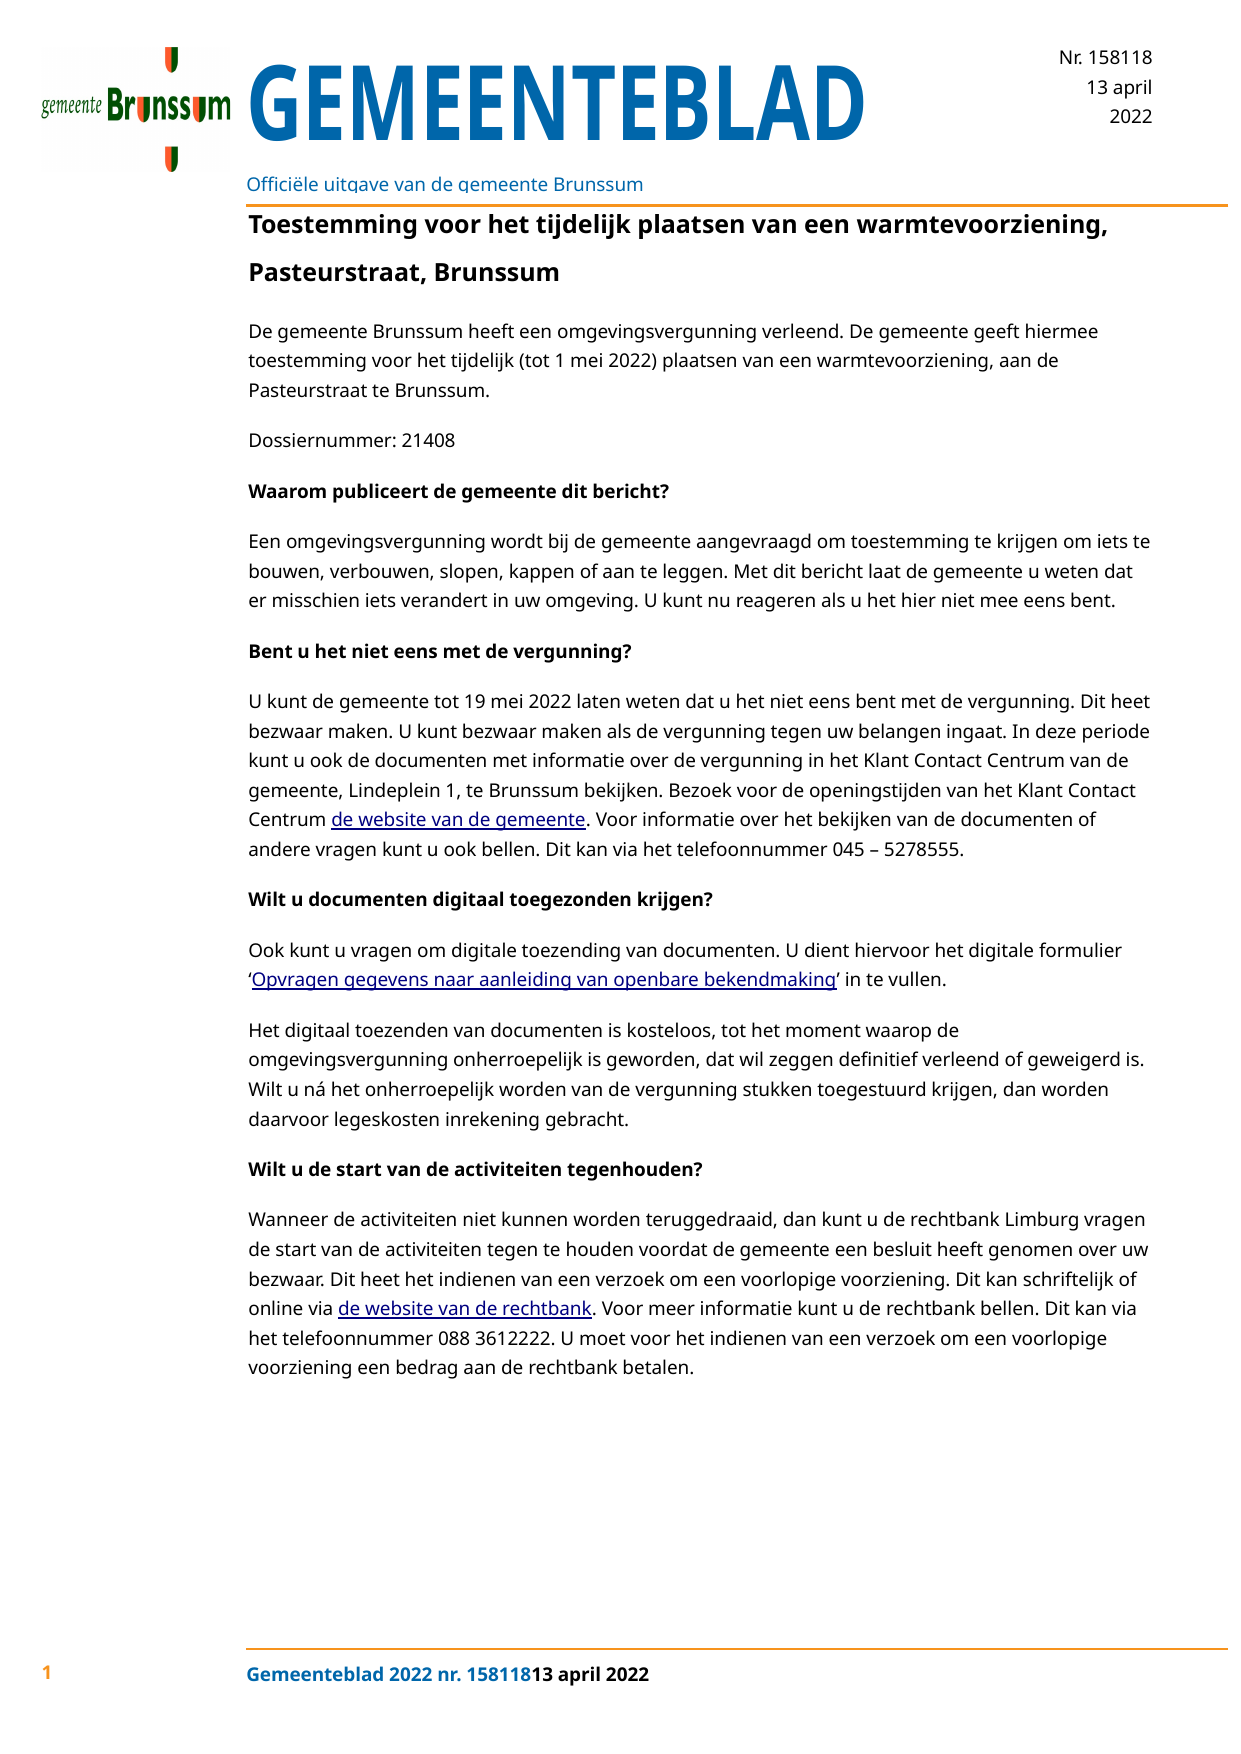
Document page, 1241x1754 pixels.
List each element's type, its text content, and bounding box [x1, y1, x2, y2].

text De gemeente Brunssum heeft een omgevingsvergunning verleend. De gemeente geeft hiermee toestemming voor het tijdelijk (tot 1 mei 2022) plaatsen van een warmtevoorziening, aan de Pasteurstraat te Brunssum. [248, 318, 1152, 403]
text Wanneer de activiteiten niet kunnen worden teruggedraaid, dan kunt u de rechtbank Limburg vragen de start van de activiteiten tegen te houden voordat de gemeente een besluit heeft genomen over uw bezwaar. Dit heet het indienen van een verzoek om een voorlopige voorziening. Dit kan schriftelijk of online via de website van de rechtbank. Voor meer informatie kunt u de rechtbank bellen. Dit kan via het telefoonnummer 088 3612222. U moet voor het indienen van een verzoek om een voorlopige voorziening een bedrag aan de rechtbank betalen. [248, 1207, 1152, 1380]
picture [41, 47, 231, 172]
text Waarom publiceert de gemeente dit bericht? [248, 478, 1152, 504]
text Ook kunt u vragen om digitale toezending van documenten. U dient hiervoor het digitale formulier ‘Opvragen gegevens naar aanleiding van openbare bekendmaking’ in te vullen. [248, 937, 1152, 992]
text Bent u het niet eens met de vergunning? [248, 638, 1152, 664]
text U kunt de gemeente tot 19 mei 2022 laten weten dat u het niet eens bent met de vergunning. Dit heet bezwaar maken. U kunt bezwaar maken als de vergunning tegen uw belangen ingaat. In deze periode kunt u ook de documenten met informatie over de vergunning in het Klant Contact Centrum van de gemeente, Lindeplein 1, te Brunssum bekijken. Bezoek voor de openingstijden van het Klant Contact Centrum de website van de gemeente. Voor informatie over het bekijken van de documenten of andere vragen kunt u ook bellen. Dit kan via het telefoonnummer 045 – 5278555. [248, 688, 1152, 862]
text Wilt u de start van de activiteiten tegenhouden? [248, 1156, 1152, 1182]
text Een omgevingsvergunning wordt bij de gemeente aangevraagd om toestemming te krijgen om iets te bouwen, verbouwen, slopen, kappen of aan te leggen. Met dit bericht laat de gemeente u weten dat er misschien iets verandert in uw omgeving. U kunt nu reageren als u het hier niet mee eens bent. [248, 528, 1152, 613]
text Wilt u documenten digitaal toegezonden krijgen? [248, 887, 1152, 912]
text Toestemming voor het tijdelijk plaatsen van een warmtevoorziening, Pasteurstraat, Brunssum [248, 207, 1152, 288]
text Dossiernummer: 21408 [248, 427, 1152, 453]
text Het digitaal toezenden van documenten is kosteloos, tot het moment waarop de omgevingsvergunning onherroepelijk is geworden, dat wil zeggen definitief verleend of geweigerd is. Wilt u ná het onherroepelijk worden van de vergunning stukken toegestuurd krijgen, dan worden daarvoor legeskosten inrekening gebracht. [248, 1017, 1152, 1132]
